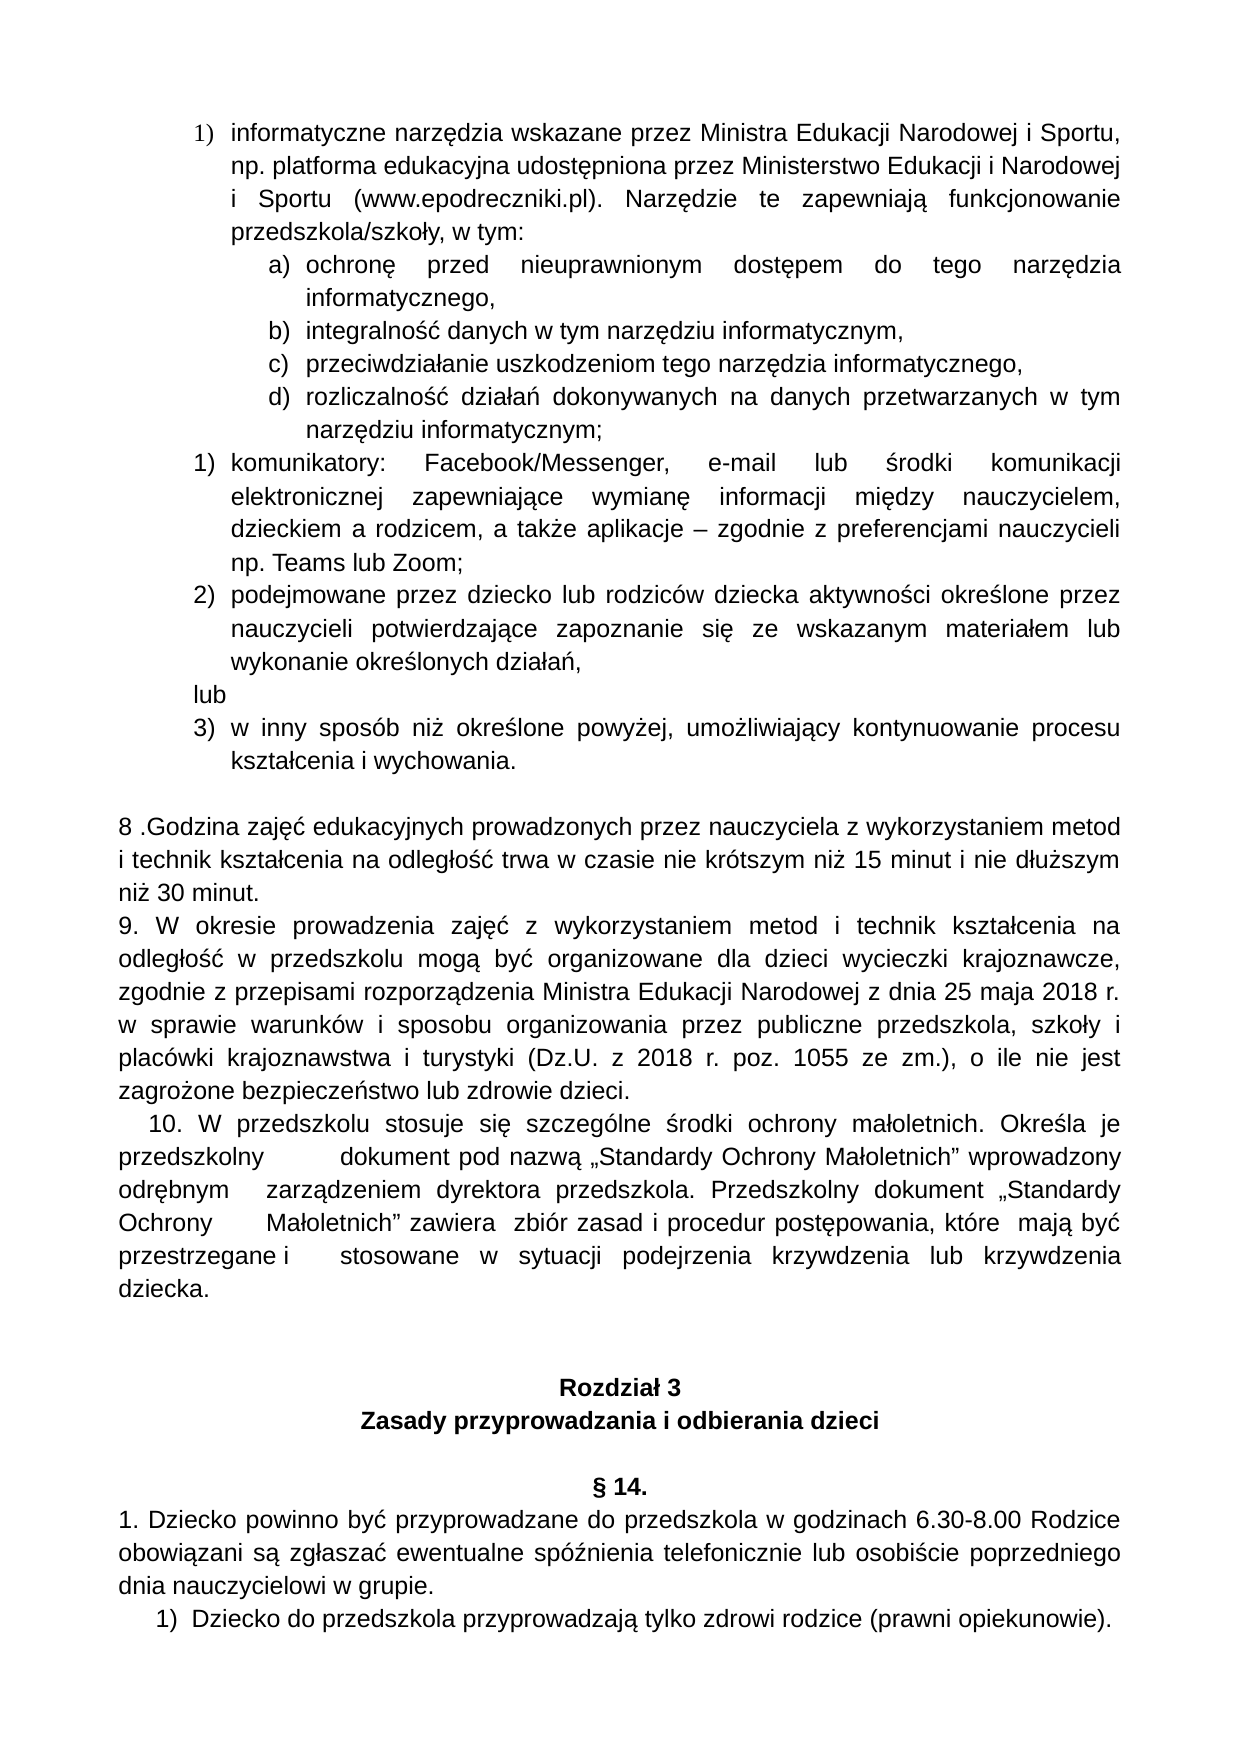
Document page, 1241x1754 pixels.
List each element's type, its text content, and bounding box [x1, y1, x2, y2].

list komunikatory: Facebook/Messenger, e-mail lub środki komunikacji elektronicznej zapewniające wymianę informacji między nauczycielem, dzieckiem a rodzicem, a także aplikacje – zgodnie z preferencjami nauczycieli np. Teams lub Zoom; [193, 448, 1122, 576]
text 8 .Godzina zajęć edukacyjnych prowadzonych przez nauczyciela z wykorzystaniem metod i technik kształcenia na odległość trwa w czasie nie krótszym niż 15 minut i nie dłuższym niż 30 minut. [118, 812, 1122, 906]
list podejmowane przez dziecko lub rodziców dziecka aktywności określone przez nauczycieli potwierdzające zapoznanie się ze wskazanym materiałem lub wykonanie określonych działań, [193, 581, 1122, 675]
text Zasady przyprowadzania i odbierania dzieci [118, 1406, 1122, 1435]
text 1) Dziecko do przedszkola przyprowadzają tylko zdrowi rodzice (prawni opiekunowie). [118, 1604, 1122, 1633]
text 1. Dziecko powinno być przyprowadzane do przedszkola w godzinach 6.30-8.00 Rodzice obowiązani są zgłaszać ewentualne spóźnienia telefonicznie lub osobiście poprzedniego dnia nauczycielowi w grupie. [118, 1505, 1122, 1600]
list integralność danych w tym narzędziu informatycznym, [268, 316, 1122, 345]
text lub [119, 679, 1122, 708]
list informatyczne narzędzia wskazane przez Ministra Edukacji Narodowej i Sportu, np. platforma edukacyjna udostępniona przez Ministerstwo Edukacji i Narodowej i Sportu (www.epodreczniki.pl). Narzędzie te zapewniają funkcjonowanie przedszkola/szkoły, w tym: [193, 118, 1122, 246]
list w inny sposób niż określone powyżej, umożliwiający kontynuowanie procesu kształcenia i wychowania. [193, 713, 1122, 774]
list ochronę przed nieuprawnionym dostępem do tego narzędzia informatycznego, [268, 250, 1122, 312]
text § 14. [118, 1472, 1122, 1501]
text 9. W okresie prowadzenia zajęć z wykorzystaniem metod i technik kształcenia na odległość w przedszkolu mogą być organizowane dla dzieci wycieczki krajoznawcze, zgodnie z przepisami rozporządzenia Ministra Edukacji Narodowej z dnia 25 maja 2018 r. w sprawie warunków i sposobu organizowania przez publiczne przedszkola, szkoły i placówki krajoznawstwa i turystyki (Dz.U. z 2018 r. poz. 1055 ze zm.), o ile nie jest zagrożone bezpieczeństwo lub zdrowie dzieci. [118, 911, 1122, 1104]
list przeciwdziałanie uszkodzeniom tego narzędzia informatycznego, [268, 349, 1122, 378]
text 10. W przedszkolu stosuje się szczególne środki ochrony małoletnich. Określa je przedszkolny dokument pod nazwą „Standardy Ochrony Małoletnich” wprowadzony odrębnym zarządzeniem dyrektora przedszkola. Przedszkolny dokument „Standardy Ochrony Małoletnich” zawiera zbiór zasad i procedur postępowania, które mają być przestrzegane i stosowane w sytuacji podejrzenia krzywdzenia lub krzywdzenia dziecka. [118, 1109, 1122, 1303]
list rozliczalność działań dokonywanych na danych przetwarzanych w tym narzędziu informatycznym; [268, 382, 1122, 444]
text Rozdział 3 [118, 1373, 1122, 1402]
